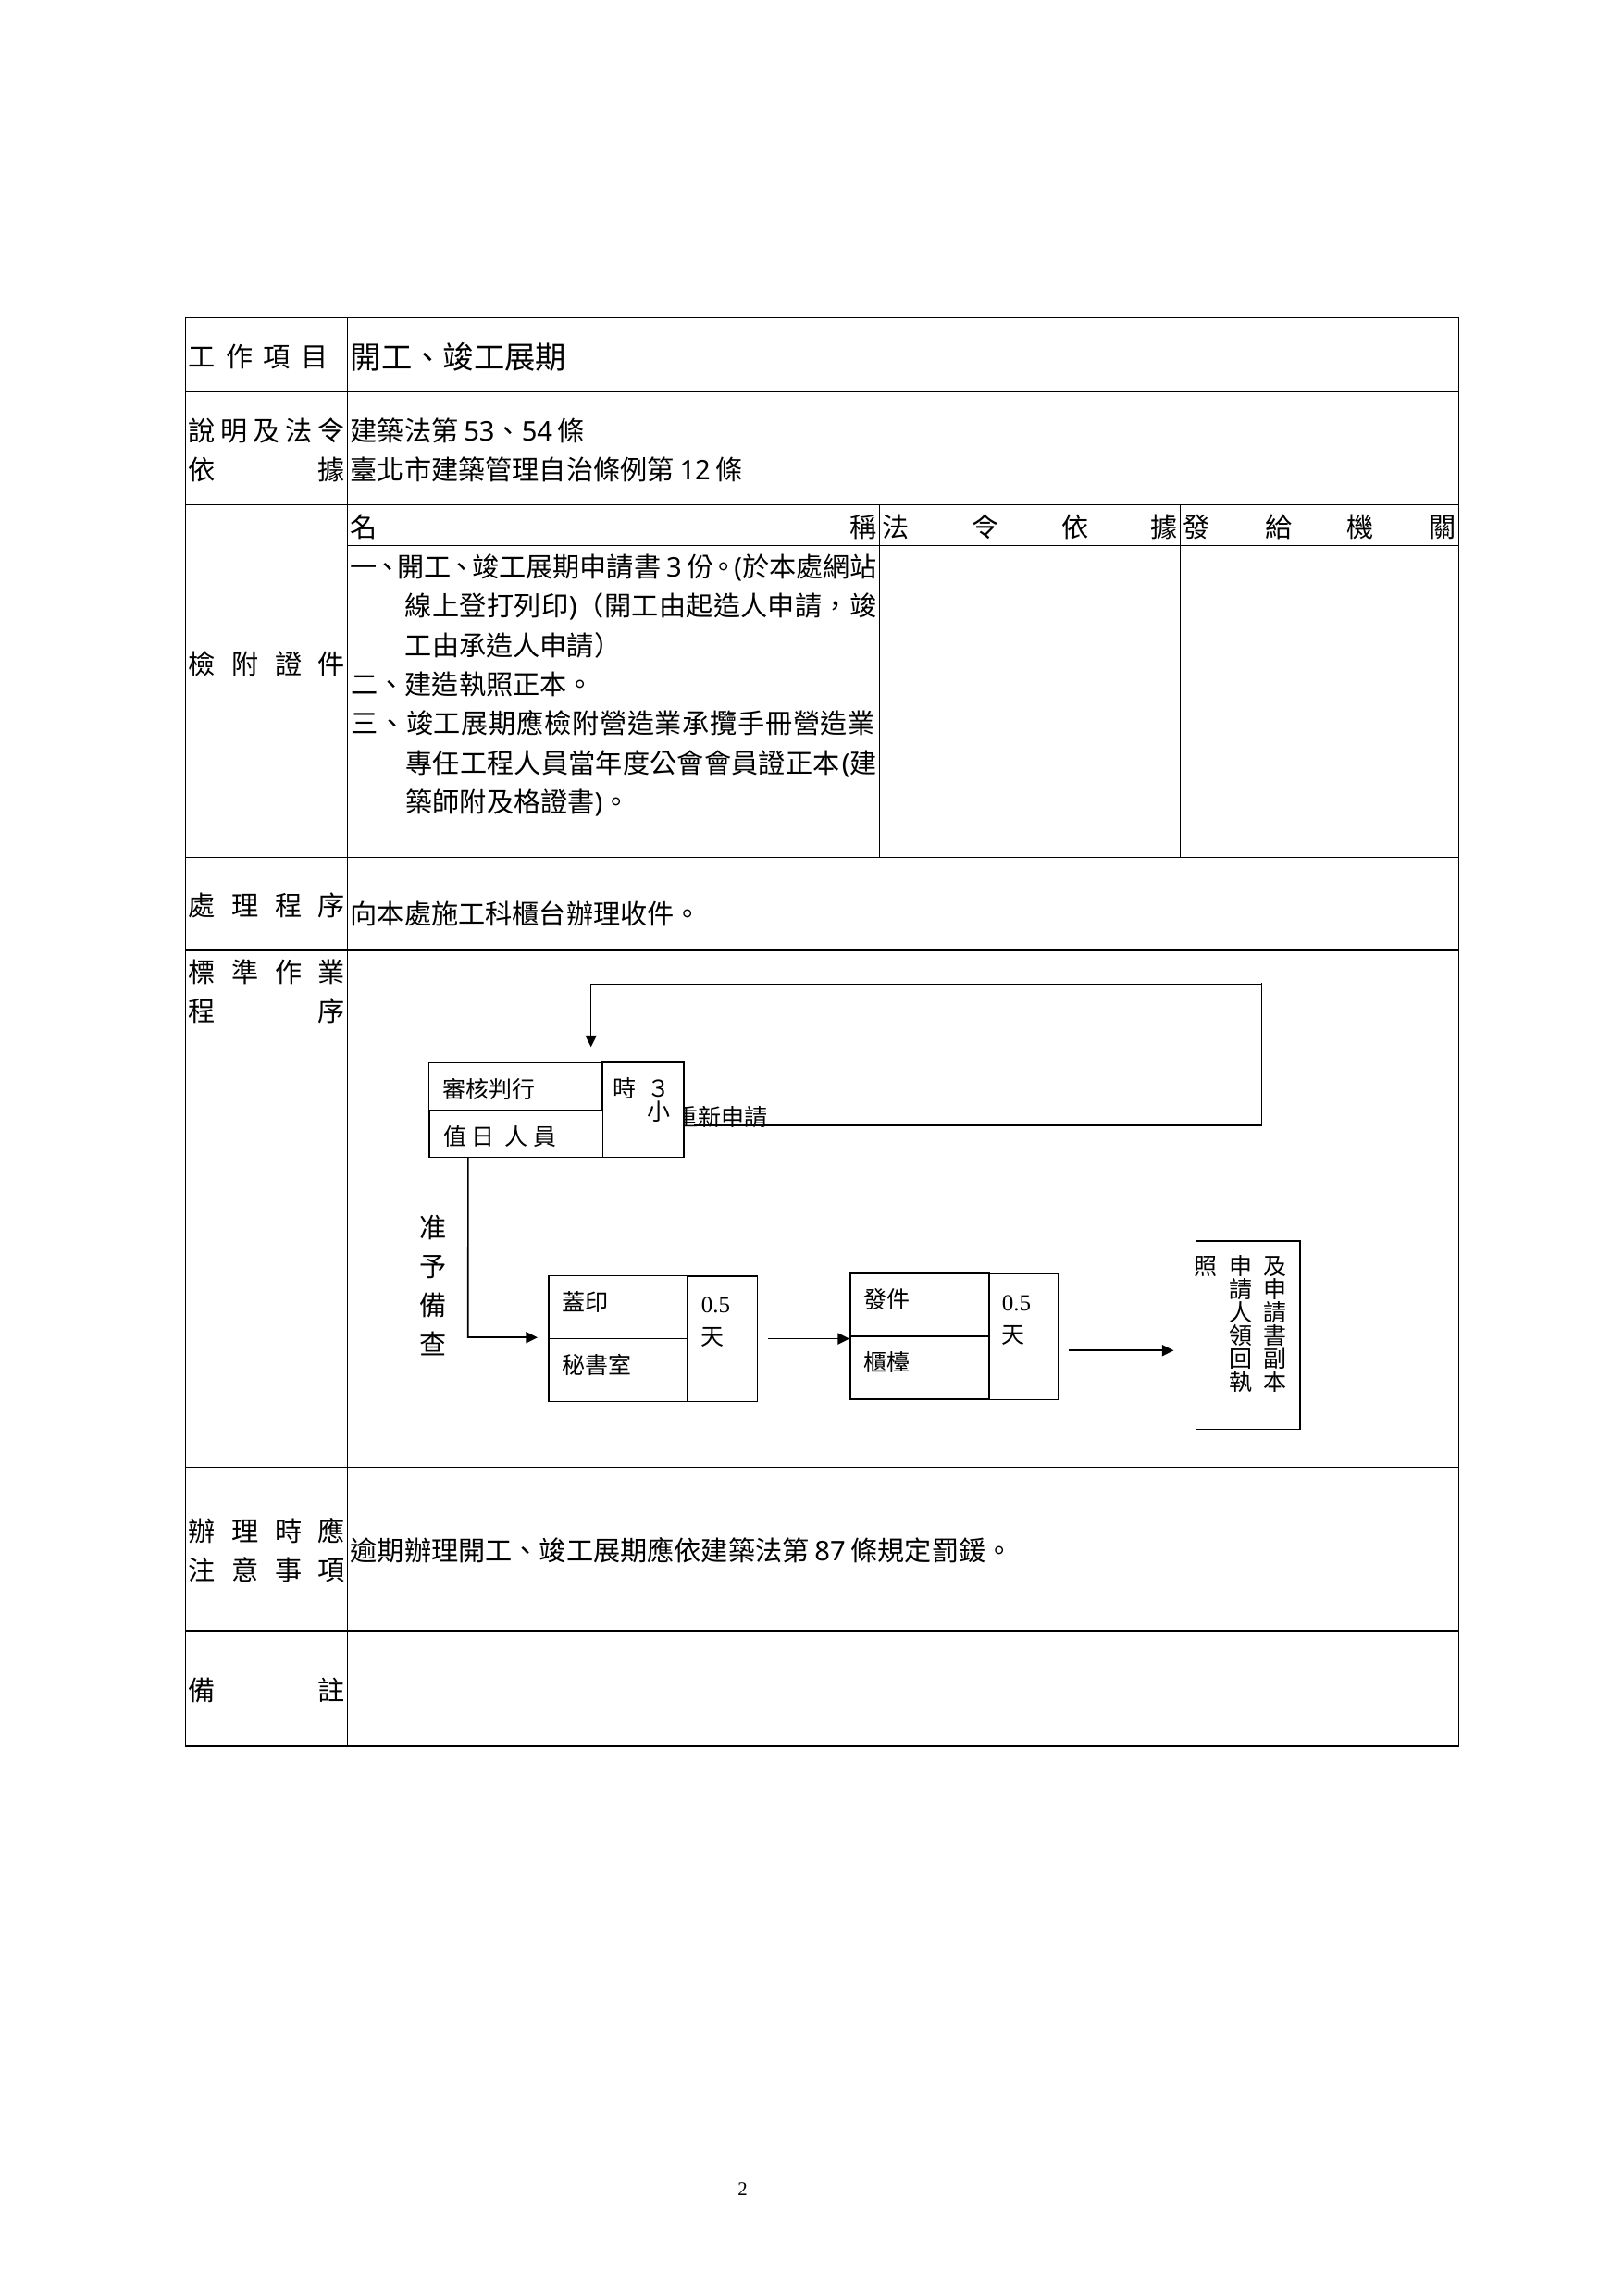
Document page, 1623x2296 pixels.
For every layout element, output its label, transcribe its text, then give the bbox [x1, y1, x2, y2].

table_cell 向本處施工科櫃台辦理收件。 [348, 858, 1458, 949]
table_cell [880, 546, 1180, 857]
table_header 工作項目 [186, 318, 347, 391]
table_cell 法令依據 [880, 505, 1180, 544]
table_cell 名稱 [348, 505, 879, 544]
table_cell 辦理時應 注意事項 [186, 1468, 347, 1630]
table_cell 檢附證件 [186, 505, 347, 857]
table_cell 逾期辦理開工、竣工展期應依建築法第87條規定罰鍰。 [348, 1468, 1458, 1630]
table_cell 備註 [186, 1632, 347, 1745]
table_cell 處理程序 [186, 858, 347, 949]
table_cell 退回補正重新申請 准 予 備 查 [348, 951, 1458, 1467]
table_cell [1181, 546, 1458, 857]
table_cell 建築法第53、54條 臺北市建築管理自治條例第12條 [348, 392, 1458, 504]
table_cell [348, 1632, 1458, 1745]
table_cell 標準作業 程序 [186, 951, 347, 1467]
table_cell 說明及法令依據 [186, 392, 347, 504]
table_cell 一、開工、竣工展期申請書3份。(於本處網站線上登打列印)（開工由起造人申請，竣工由承造人申請） 二、建造執照正本。 三、竣工展期應檢附營造業承攬手冊營造業專任工程人員當年度公會會員證正本(建築師附及格證書)。 [348, 546, 879, 857]
table_header 開工、竣工展期 [348, 318, 1458, 391]
table_cell 發給機關 [1181, 505, 1458, 544]
